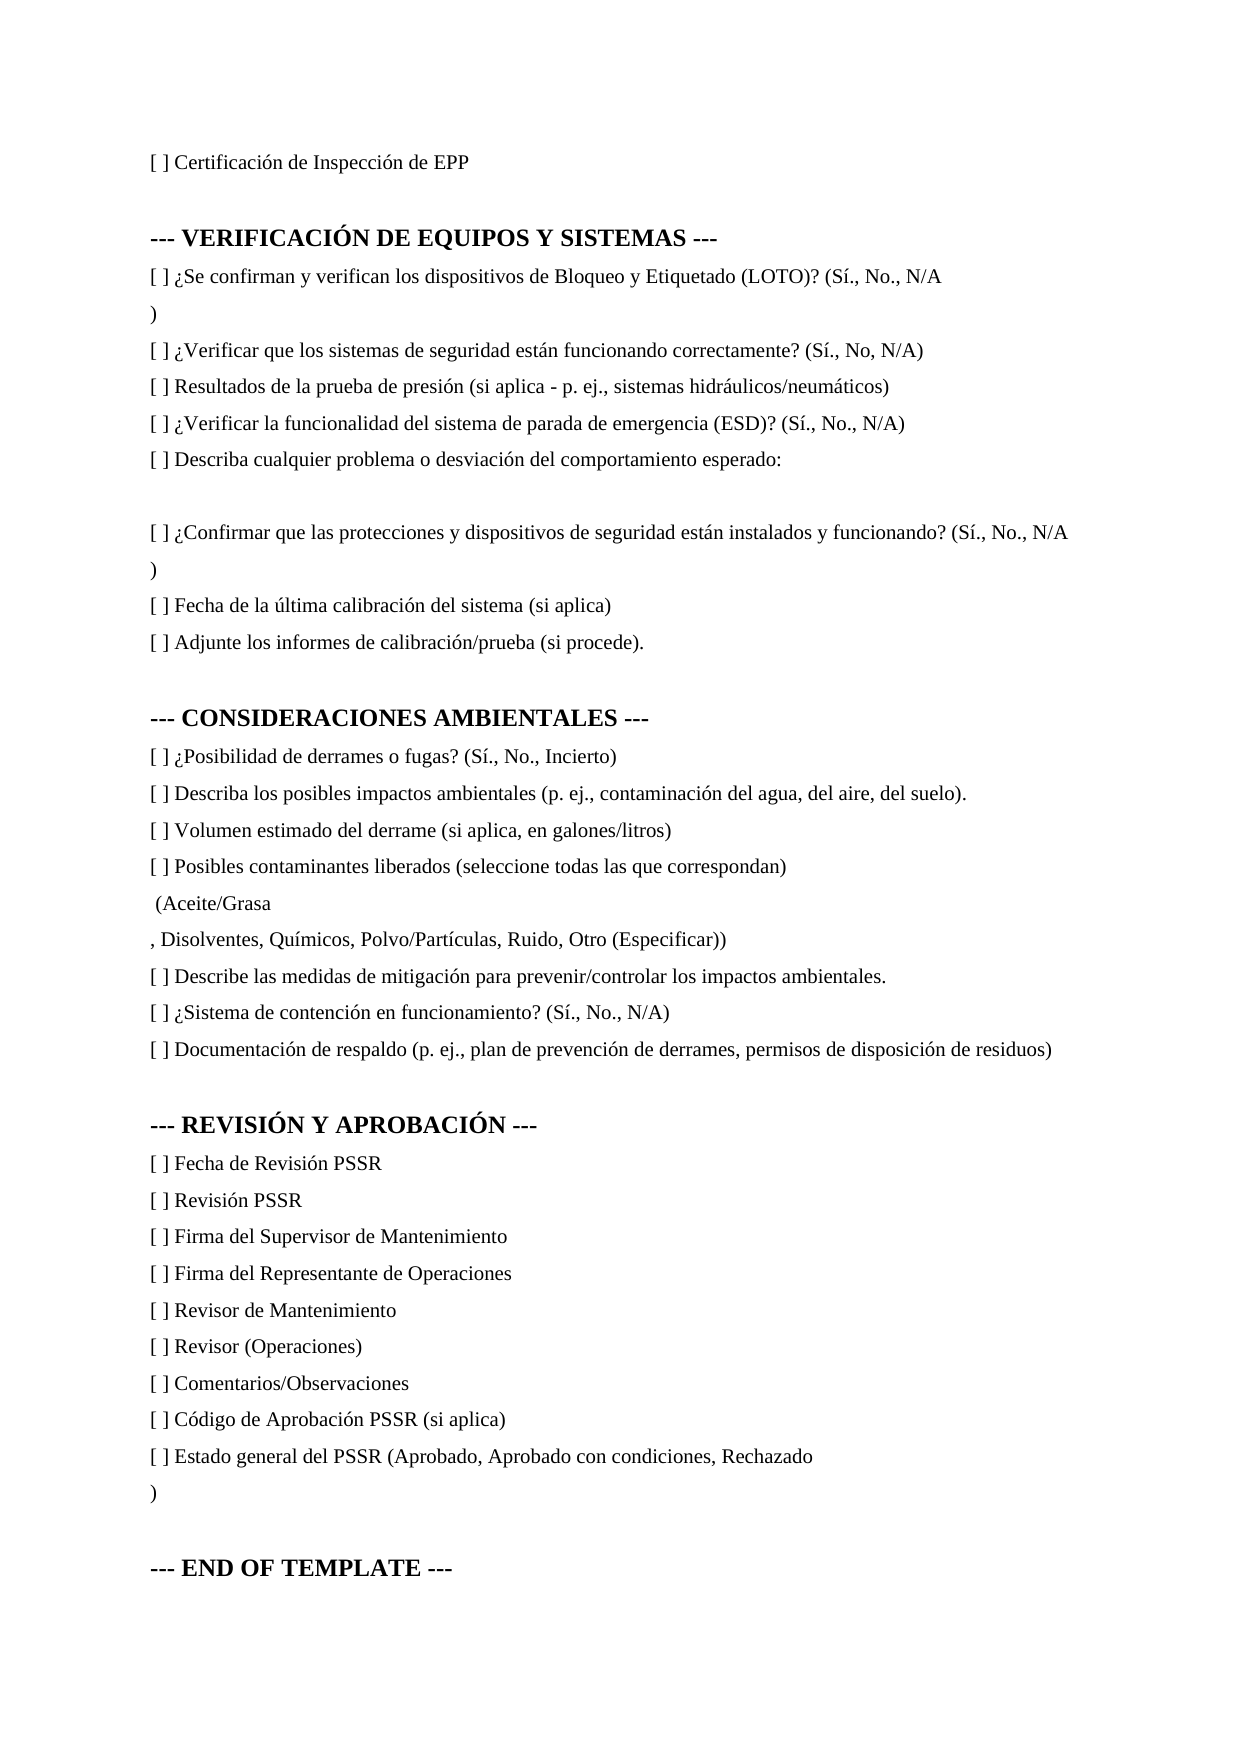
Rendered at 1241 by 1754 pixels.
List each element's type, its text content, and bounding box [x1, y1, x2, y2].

text [ ] Fecha de Revisión PSSR [150, 1151, 1090, 1175]
text [ ] Estado general del PSSR (Aprobado, Aprobado con condiciones, Rechazado [150, 1444, 1090, 1468]
text [ ] ¿Verificar la funcionalidad del sistema de parada de emergencia (ESD)? (Sí., No., N/A) [150, 411, 1090, 435]
text ) [150, 301, 1090, 325]
text [ ] Adjunte los informes de calibración/prueba (si procede). [150, 630, 1090, 654]
text --- CONSIDERACIONES AMBIENTALES --- [150, 703, 1090, 732]
text [ ] Describa cualquier problema o desviación del comportamiento esperado: [150, 447, 1090, 471]
text --- END OF TEMPLATE --- [150, 1553, 1090, 1582]
text (Aceite/Grasa [150, 891, 1090, 915]
text [ ] Revisor (Operaciones) [150, 1334, 1090, 1358]
text [ ] Posibles contaminantes liberados (seleccione todas las que correspondan) [150, 854, 1090, 878]
text [ ] ¿Confirmar que las protecciones y dispositivos de seguridad están instalados y funcionando? (Sí., No., N/A [150, 520, 1090, 544]
text [ ] Certificación de Inspección de EPP [150, 150, 1090, 174]
text [ ] ¿Verificar que los sistemas de seguridad están funcionando correctamente? (Sí., No, N/A) [150, 337, 1090, 362]
text [ ] Revisión PSSR [150, 1188, 1090, 1212]
text [ ] Firma del Supervisor de Mantenimiento [150, 1224, 1090, 1248]
text [ ] ¿Posibilidad de derrames o fugas? (Sí., No., Incierto) [150, 744, 1090, 768]
text [ ] Firma del Representante de Operaciones [150, 1261, 1090, 1285]
text ) [150, 1480, 1090, 1504]
text ) [150, 557, 1090, 581]
text [ ] ¿Se confirman y verifican los dispositivos de Bloqueo y Etiquetado (LOTO)? (Sí., No., N/A [150, 264, 1090, 288]
text , Disolventes, Químicos, Polvo/Partículas, Ruido, Otro (Especificar)) [150, 927, 1090, 951]
text [ ] Código de Aprobación PSSR (si aplica) [150, 1407, 1090, 1431]
text --- REVISIÓN Y APROBACIÓN --- [150, 1110, 1090, 1139]
text [ ] Comentarios/Observaciones [150, 1371, 1090, 1395]
text [ ] ¿Sistema de contención en funcionamiento? (Sí., No., N/A) [150, 1000, 1090, 1024]
text [ ] Describe las medidas de mitigación para prevenir/controlar los impactos ambientales. [150, 964, 1090, 988]
text [ ] Describa los posibles impactos ambientales (p. ej., contaminación del agua, del aire, del suelo). [150, 781, 1090, 805]
text --- VERIFICACIÓN DE EQUIPOS Y SISTEMAS --- [150, 223, 1090, 252]
text [ ] Documentación de respaldo (p. ej., plan de prevención de derrames, permisos de disposición de residuos) [150, 1037, 1090, 1061]
text [ ] Fecha de la última calibración del sistema (si aplica) [150, 593, 1090, 617]
text [ ] Resultados de la prueba de presión (si aplica - p. ej., sistemas hidráulicos/neumáticos) [150, 374, 1090, 398]
text [ ] Volumen estimado del derrame (si aplica, en galones/litros) [150, 817, 1090, 842]
text [ ] Revisor de Mantenimiento [150, 1297, 1090, 1322]
